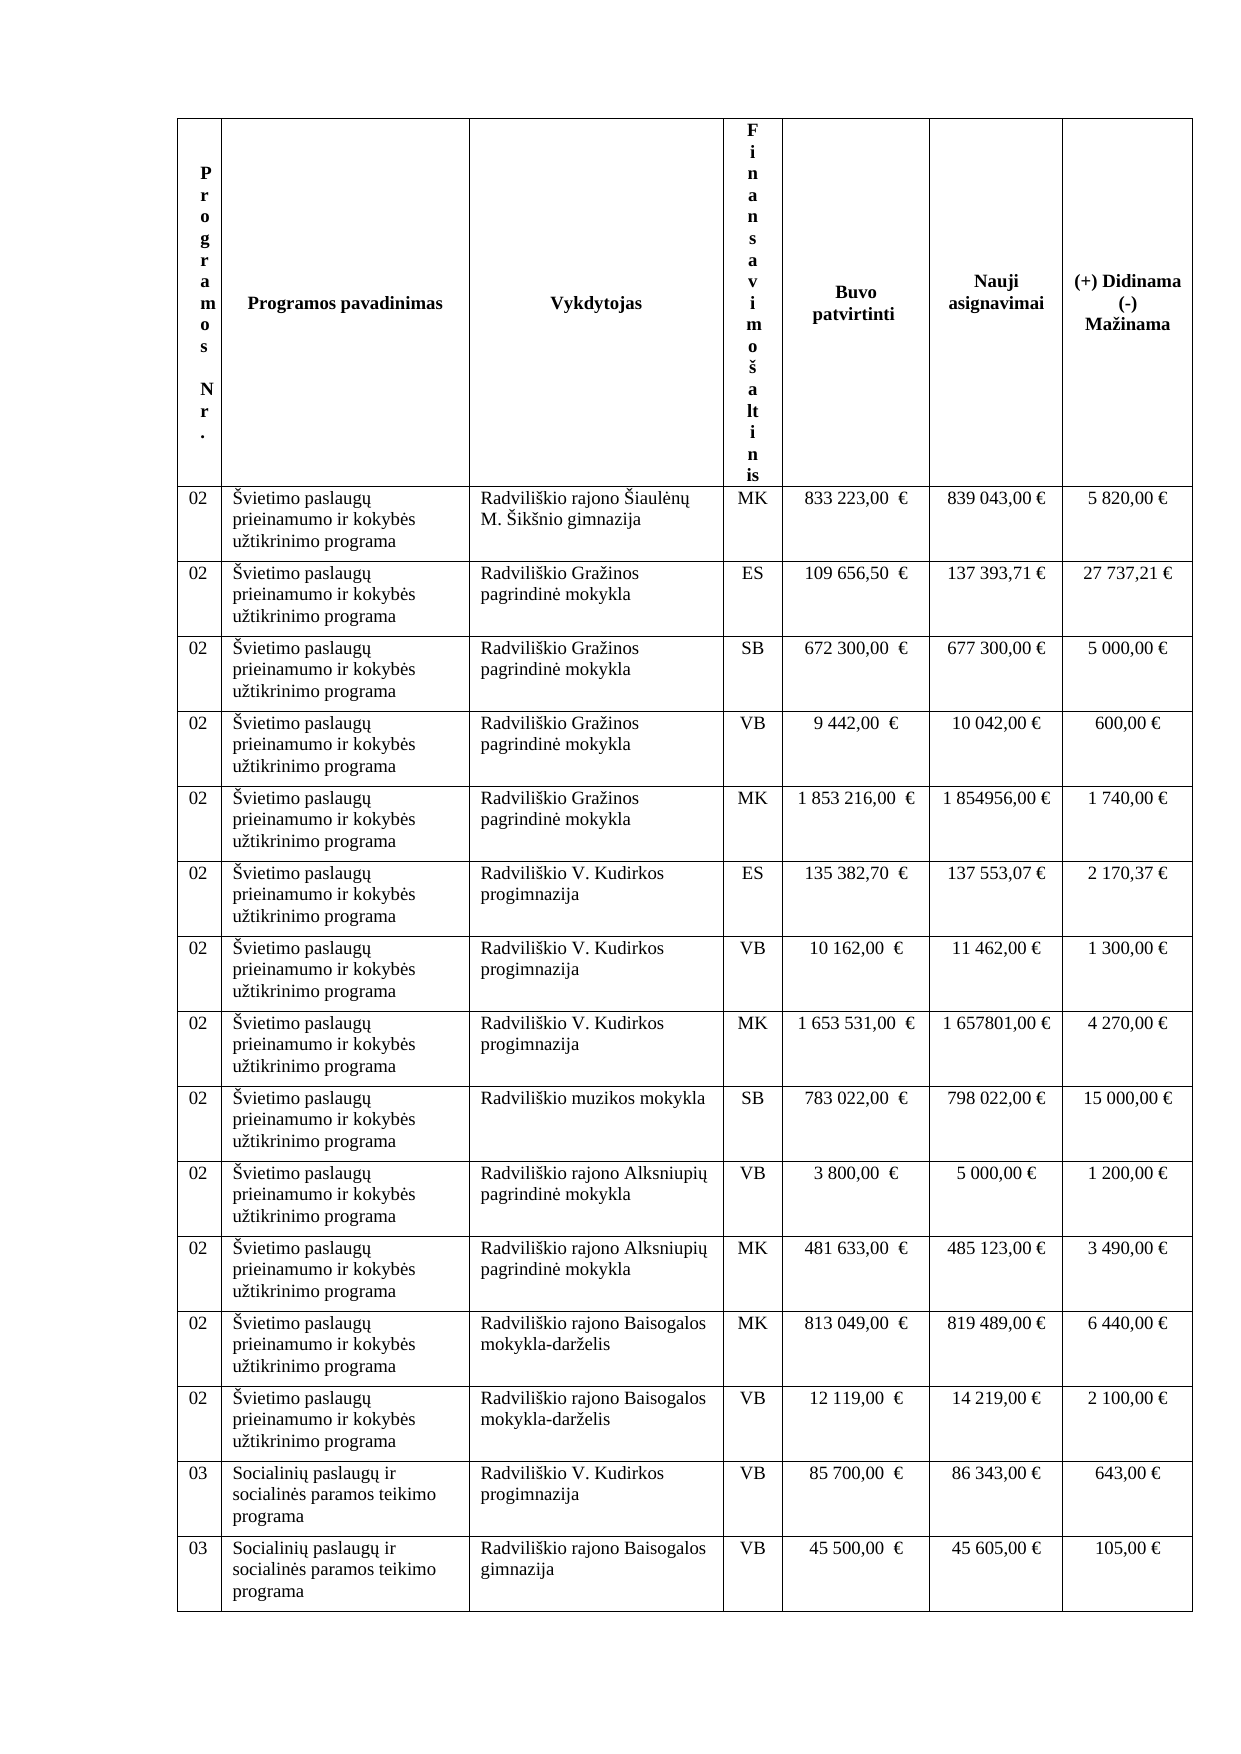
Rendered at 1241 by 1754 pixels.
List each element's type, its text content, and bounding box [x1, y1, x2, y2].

table_cell Švietimo paslaugų prieinamumo ir kokybės užtikrinimo programa [222, 1087, 469, 1161]
table_cell MK [724, 787, 782, 861]
table_cell 839 043,00 € [930, 487, 1062, 561]
table_cell Švietimo paslaugų prieinamumo ir kokybės užtikrinimo programa [222, 787, 469, 861]
table_cell ES [724, 862, 782, 936]
table_cell Radviliškio rajono Alksniupių pagrindinė mokykla [470, 1162, 723, 1236]
table_cell 1 300,00 € [1063, 937, 1192, 1011]
table_cell Švietimo paslaugų prieinamumo ir kokybės užtikrinimo programa [222, 487, 469, 561]
table_cell VB [724, 1387, 782, 1461]
table_cell 833 223,00 € [783, 487, 929, 561]
table_cell MK [724, 487, 782, 561]
table_cell 1 653 531,00 € [783, 1012, 929, 1086]
table_cell 45 605,00 € [930, 1537, 1062, 1611]
table_cell 02 [178, 487, 221, 561]
table_cell Radviliškio Gražinos pagrindinė mokykla [470, 637, 723, 711]
table_cell 02 [178, 1387, 221, 1461]
table_cell Radviliškio Gražinos pagrindinė mokykla [470, 712, 723, 786]
table_cell Švietimo paslaugų prieinamumo ir kokybės užtikrinimo programa [222, 562, 469, 636]
table_cell Švietimo paslaugų prieinamumo ir kokybės užtikrinimo programa [222, 937, 469, 1011]
table_cell 02 [178, 937, 221, 1011]
table_cell 5 000,00 € [1063, 637, 1192, 711]
table_cell MK [724, 1012, 782, 1086]
table_cell 15 000,00 € [1063, 1087, 1192, 1161]
table_cell Radviliškio Gražinos pagrindinė mokykla [470, 562, 723, 636]
table_cell 813 049,00 € [783, 1312, 929, 1386]
table_cell Švietimo paslaugų prieinamumo ir kokybės užtikrinimo programa [222, 1012, 469, 1086]
table_cell Socialinių paslaugų ir socialinės paramos teikimo programa [222, 1537, 469, 1611]
table_cell Radviliškio muzikos mokykla [470, 1087, 723, 1161]
table_cell Švietimo paslaugų prieinamumo ir kokybės užtikrinimo programa [222, 1237, 469, 1311]
table_cell Radviliškio V. Kudirkos progimnazija [470, 1462, 723, 1536]
table_cell 12 119,00 € [783, 1387, 929, 1461]
table_cell Radviliškio rajono Baisogalos mokykla-darželis [470, 1312, 723, 1386]
table_cell VB [724, 937, 782, 1011]
table_cell 02 [178, 1087, 221, 1161]
table_cell 02 [178, 562, 221, 636]
table_cell 10 042,00 € [930, 712, 1062, 786]
table_cell SB [724, 1087, 782, 1161]
table_cell 14 219,00 € [930, 1387, 1062, 1461]
table_cell 27 737,21 € [1063, 562, 1192, 636]
table_cell 6 440,00 € [1063, 1312, 1192, 1386]
table_cell Radviliškio rajono Baisogalos mokykla-darželis [470, 1387, 723, 1461]
table_cell Švietimo paslaugų prieinamumo ir kokybės užtikrinimo programa [222, 637, 469, 711]
table_header Buvo patvirtinti [783, 119, 929, 486]
table_cell 85 700,00 € [783, 1462, 929, 1536]
table_cell 10 162,00 € [783, 937, 929, 1011]
table_header Programos pavadinimas [222, 119, 469, 486]
table_cell 137 393,71 € [930, 562, 1062, 636]
table_cell 02 [178, 862, 221, 936]
table_cell Radviliškio rajono Baisogalos gimnazija [470, 1537, 723, 1611]
table_cell 02 [178, 637, 221, 711]
table_cell 03 [178, 1462, 221, 1536]
table_cell Radviliškio V. Kudirkos progimnazija [470, 937, 723, 1011]
table_cell 11 462,00 € [930, 937, 1062, 1011]
table_cell 5 000,00 € [930, 1162, 1062, 1236]
table_cell VB [724, 1162, 782, 1236]
table_cell Švietimo paslaugų prieinamumo ir kokybės užtikrinimo programa [222, 1312, 469, 1386]
table_cell 2 100,00 € [1063, 1387, 1192, 1461]
table_cell 672 300,00 € [783, 637, 929, 711]
table_cell SB [724, 637, 782, 711]
table_cell 485 123,00 € [930, 1237, 1062, 1311]
table_cell 1 854956,00 € [930, 787, 1062, 861]
table_cell Švietimo paslaugų prieinamumo ir kokybės užtikrinimo programa [222, 1387, 469, 1461]
table_cell Radviliškio V. Kudirkos progimnazija [470, 1012, 723, 1086]
table_cell 798 022,00 € [930, 1087, 1062, 1161]
table_cell 137 553,07 € [930, 862, 1062, 936]
table_cell 02 [178, 1162, 221, 1236]
table_cell VB [724, 1537, 782, 1611]
table_cell 3 800,00 € [783, 1162, 929, 1236]
table_cell 03 [178, 1537, 221, 1611]
table_cell 1 200,00 € [1063, 1162, 1192, 1236]
table_cell 86 343,00 € [930, 1462, 1062, 1536]
table_cell 677 300,00 € [930, 637, 1062, 711]
table_header Finansavimo šaltinis [724, 119, 782, 486]
table_cell VB [724, 1462, 782, 1536]
table_cell 819 489,00 € [930, 1312, 1062, 1386]
table_cell Socialinių paslaugų ir socialinės paramos teikimo programa [222, 1462, 469, 1536]
table_cell Radviliškio Gražinos pagrindinė mokykla [470, 787, 723, 861]
table_cell 5 820,00 € [1063, 487, 1192, 561]
table_cell 109 656,50 € [783, 562, 929, 636]
table_cell 45 500,00 € [783, 1537, 929, 1611]
table_cell 105,00 € [1063, 1537, 1192, 1611]
table_cell Švietimo paslaugų prieinamumo ir kokybės užtikrinimo programa [222, 862, 469, 936]
table_cell 783 022,00 € [783, 1087, 929, 1161]
table_header Nauji asignavimai [930, 119, 1062, 486]
table_cell Švietimo paslaugų prieinamumo ir kokybės užtikrinimo programa [222, 1162, 469, 1236]
table_cell 1 657801,00 € [930, 1012, 1062, 1086]
table_header Programos Nr. [178, 119, 221, 486]
table_cell MK [724, 1237, 782, 1311]
table_cell 02 [178, 1237, 221, 1311]
table_cell 02 [178, 1012, 221, 1086]
table_cell 3 490,00 € [1063, 1237, 1192, 1311]
table_header Vykdytojas [470, 119, 723, 486]
table_cell 02 [178, 712, 221, 786]
table_cell 2 170,37 € [1063, 862, 1192, 936]
table_cell 02 [178, 787, 221, 861]
table_cell VB [724, 712, 782, 786]
table_cell 1 740,00 € [1063, 787, 1192, 861]
table_cell 600,00 € [1063, 712, 1192, 786]
table_cell Radviliškio rajono Alksniupių pagrindinė mokykla [470, 1237, 723, 1311]
table_cell 4 270,00 € [1063, 1012, 1192, 1086]
table_cell 643,00 € [1063, 1462, 1192, 1536]
table_cell Švietimo paslaugų prieinamumo ir kokybės užtikrinimo programa [222, 712, 469, 786]
table_cell 135 382,70 € [783, 862, 929, 936]
table_cell Radviliškio V. Kudirkos progimnazija [470, 862, 723, 936]
table_cell 02 [178, 1312, 221, 1386]
table_header (+) Didinama (-) Mažinama [1063, 119, 1192, 486]
table_cell ES [724, 562, 782, 636]
table_cell Radviliškio rajono Šiaulėnų M. Šikšnio gimnazija [470, 487, 723, 561]
table_cell 1 853 216,00 € [783, 787, 929, 861]
table_cell 481 633,00 € [783, 1237, 929, 1311]
table_cell 9 442,00 € [783, 712, 929, 786]
table_cell MK [724, 1312, 782, 1386]
